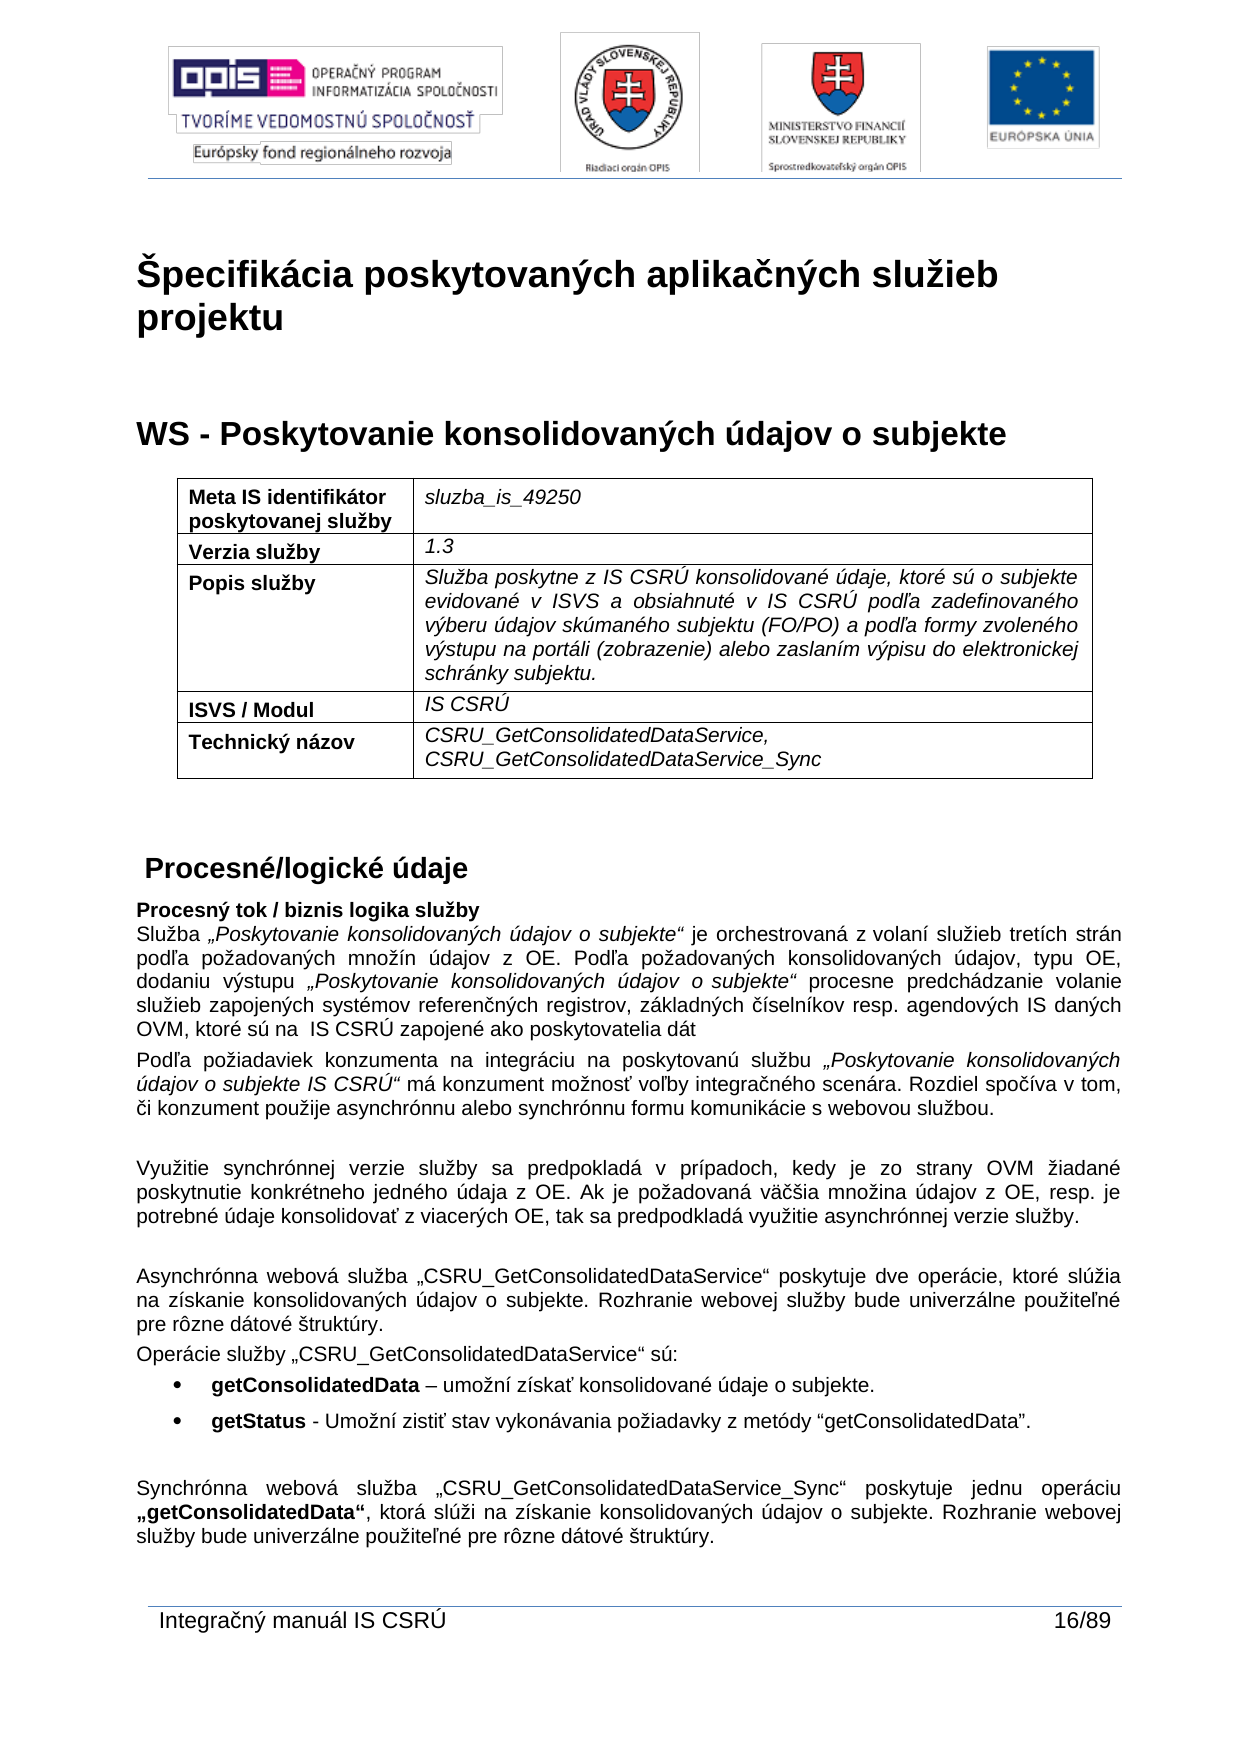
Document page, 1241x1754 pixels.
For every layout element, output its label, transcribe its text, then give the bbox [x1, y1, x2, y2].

text Využitie synchrónnej verzie služby sa predpokladá v prípadoch, kedy je zo strany OVM žiadané poskytnutie konkrétneho jedného údaja z OE. Ak je požadovaná väčšia množina údajov z OE, resp. je potrebné údaje konsolidovať z viacerých OE, tak sa predpodkladá využitie asynchrónnej verzie služby. [136, 1156, 1122, 1228]
table_cell ISVS / Modul [178, 692, 413, 722]
text Asynchrónna webová služba „CSRU_GetConsolidatedDataService“ poskytuje dve operácie, ktoré slúžia na získanie konsolidovaných údajov o subjekte. Rozhranie webovej služby bude univerzálne použiteľné pre rôzne dátové štruktúry. [136, 1264, 1122, 1336]
subtitle WS - Poskytovanie konsolidovaných údajov o subjekte [136, 414, 1122, 452]
subtitle Procesný tok / biznis logika služby [136, 897, 1122, 921]
table_cell Verzia služby [178, 534, 413, 564]
text Synchrónna webová služba „CSRU_GetConsolidatedDataService_Sync“ poskytuje jednu operáciu „getConsolidatedData“, ktorá slúži na získanie konsolidovaných údajov o subjekte. Rozhranie webovej služby bude univerzálne použiteľné pre rôzne dátové štruktúry. [136, 1476, 1122, 1548]
table_cell CSRU_GetConsolidatedDataService, CSRU_GetConsolidatedDataService_Sync [414, 723, 1092, 777]
table_cell Technický názov [178, 723, 413, 777]
table_cell Služba poskytne z IS CSRÚ konsolidované údaje, ktoré sú o subjekte evidované v ISVS a obsiahnuté v IS CSRÚ podľa zadefinovaného výberu údajov skúmaného subjektu (FO/PO) a podľa formy zvoleného výstupu na portáli (zobrazenie) alebo zaslaním výpisu do elektronickej schránky subjektu. [414, 565, 1092, 691]
table_cell IS CSRÚ [414, 692, 1092, 722]
list getConsolidatedData – umožní získať konsolidované údaje o subjekte. [174, 1372, 1122, 1397]
list getStatus - Umožní zistiť stav vykonávania požiadavky z metódy “getConsolidatedData”. [174, 1409, 1122, 1433]
text Služba „Poskytovanie konsolidovaných údajov o subjekte“ je orchestrovaná z volaní služieb tretích strán podľa požadovaných množín údajov z OE. Podľa požadovaných konsolidovaných údajov, typu OE, dodaniu výstupu „Poskytovanie konsolidovaných údajov o subjekte“ procesne predchádzanie volanie služieb zapojených systémov referenčných registrov, základných číselníkov resp. agendových IS daných OVM, ktoré sú na IS CSRÚ zapojené ako poskytovatelia dát [136, 921, 1122, 1041]
table_header sluzba_is_49250 [414, 479, 1092, 533]
table_cell 1.3 [414, 534, 1092, 564]
table_cell Popis služby [178, 565, 413, 691]
subtitle Špecifikácia poskytovaných aplikačných služieb projektu [136, 252, 1122, 338]
subtitle Procesné/logické údaje [136, 851, 1004, 885]
text Operácie služby „CSRU_GetConsolidatedDataService“ sú: [136, 1342, 1122, 1366]
text Podľa požiadaviek konzumenta na integráciu na poskytovanú službu „Poskytovanie konsolidovaných údajov o subjekte IS CSRÚ“ má konzument možnosť voľby integračného scenára. Rozdiel spočíva v tom, či konzument použije asynchrónnu alebo synchrónnu formu komunikácie s webovou službou. [136, 1047, 1122, 1119]
table_header Meta IS identifikátor poskytovanej služby [178, 479, 413, 533]
